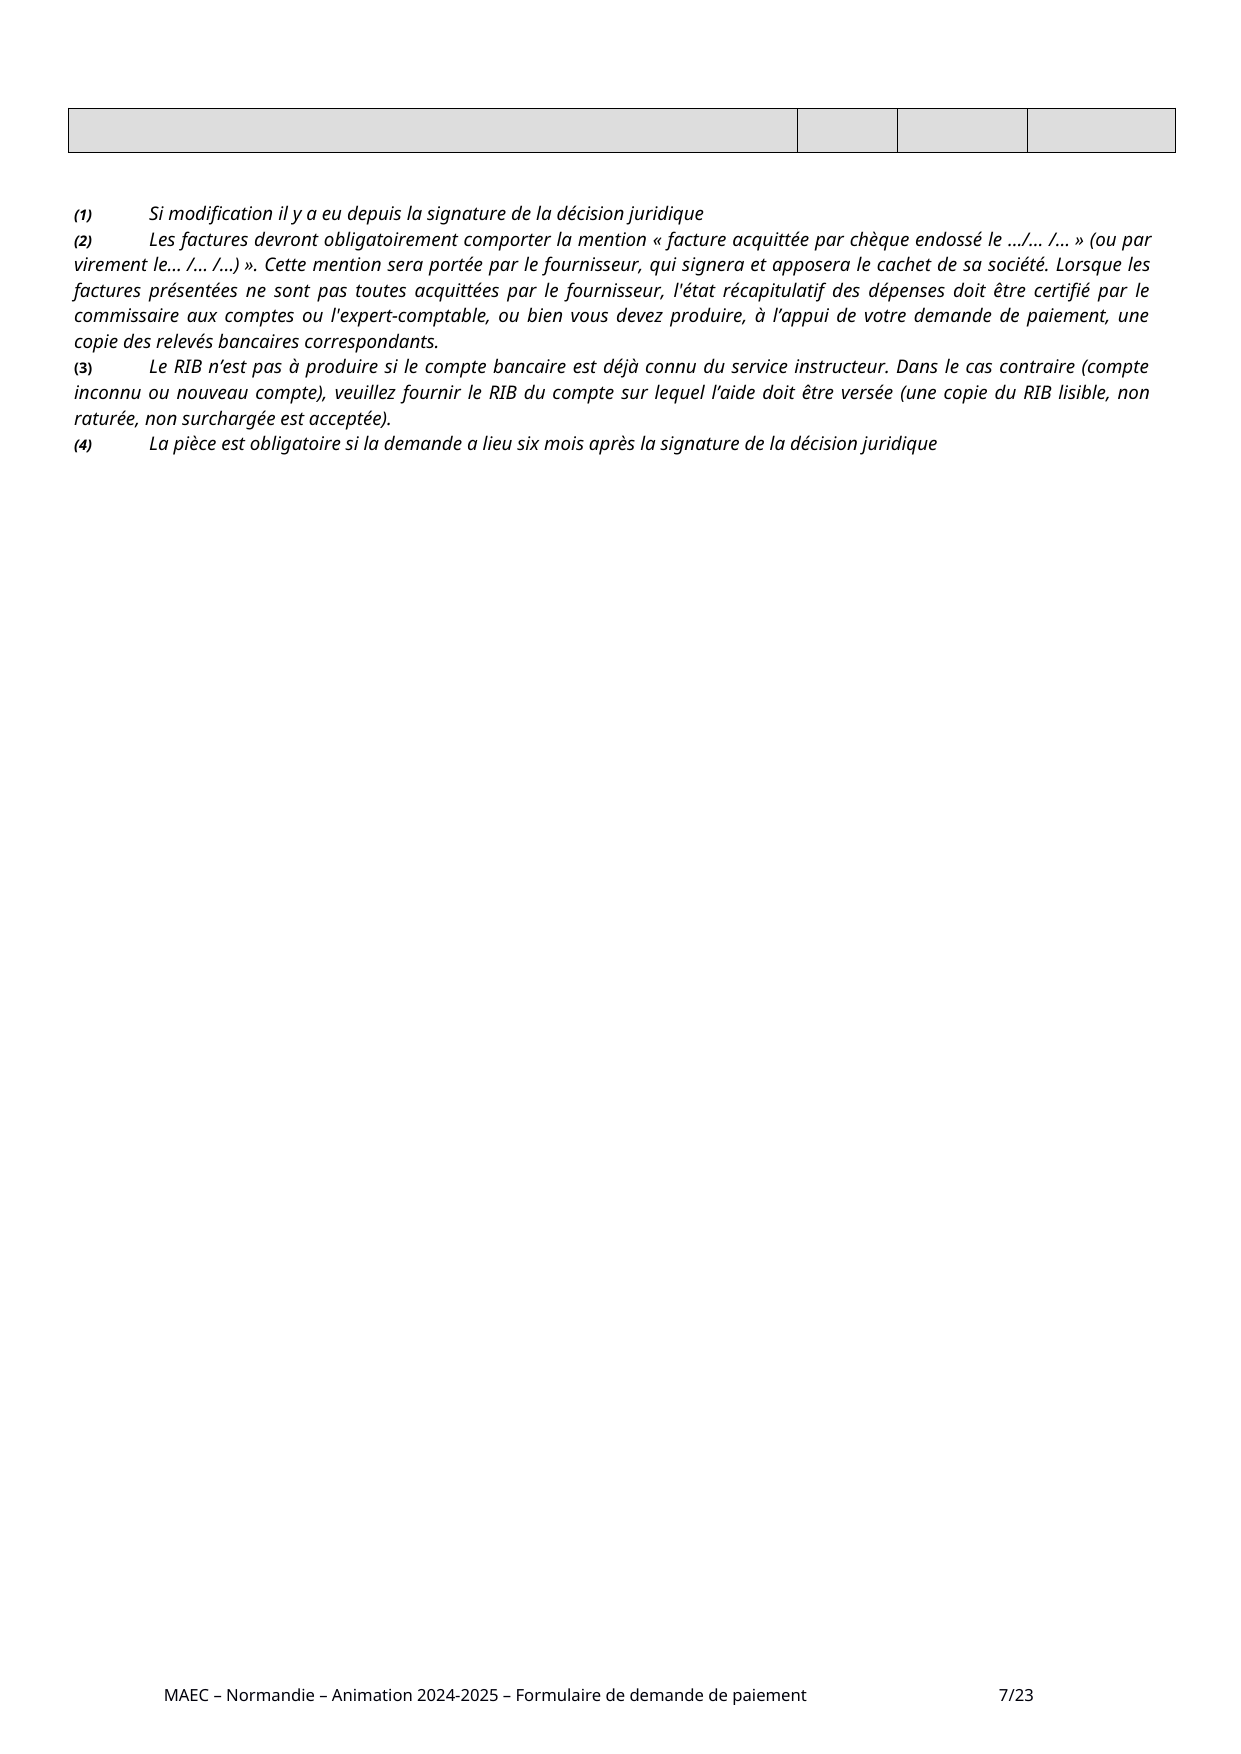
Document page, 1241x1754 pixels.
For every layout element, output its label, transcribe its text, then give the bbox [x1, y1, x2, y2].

table_cell [1028, 109, 1175, 152]
table_cell [898, 109, 1027, 152]
table_cell Le récapitulatif des dépenses figure en annexes 2 et 3. Je joins à ma demande les justificatifs de dépenses correspondants (bulletins de salaires, factures acquittées, etc.). Si modification il y a eu depuis la signature de la décision juridique Les factures devront obligatoirement comporter la mention « facture acquittée par chèque endossé le …/… /… » (ou par virement le… /… /…) ». Cette mention sera portée par le fournisseur, qui signera et apposera le cachet de sa société. Lorsque les factures présentées ne sont pas toutes acquittées par le fournisseur, l'état récapitulatif des dépenses doit être certifié par le commissaire aux comptes ou l'expert-comptable, ou bien vous devez produire, à l’appui de votre demande de paiement, une copie des relevés bancaires correspondants. Le RIB n’est pas à produire si le compte bancaire est déjà connu du service instructeur. Dans le cas contraire (compte inconnu ou nouveau compte), veuillez fournir le RIB du compte sur lequel l’aide doit être versée (une copie du RIB lisible, non raturée, non surchargée est acceptée). La pièce est obligatoire si la demande a lieu six mois après la signature de la décision juridique [68, 153, 1176, 462]
table_cell [798, 109, 897, 152]
table_cell [69, 109, 797, 152]
